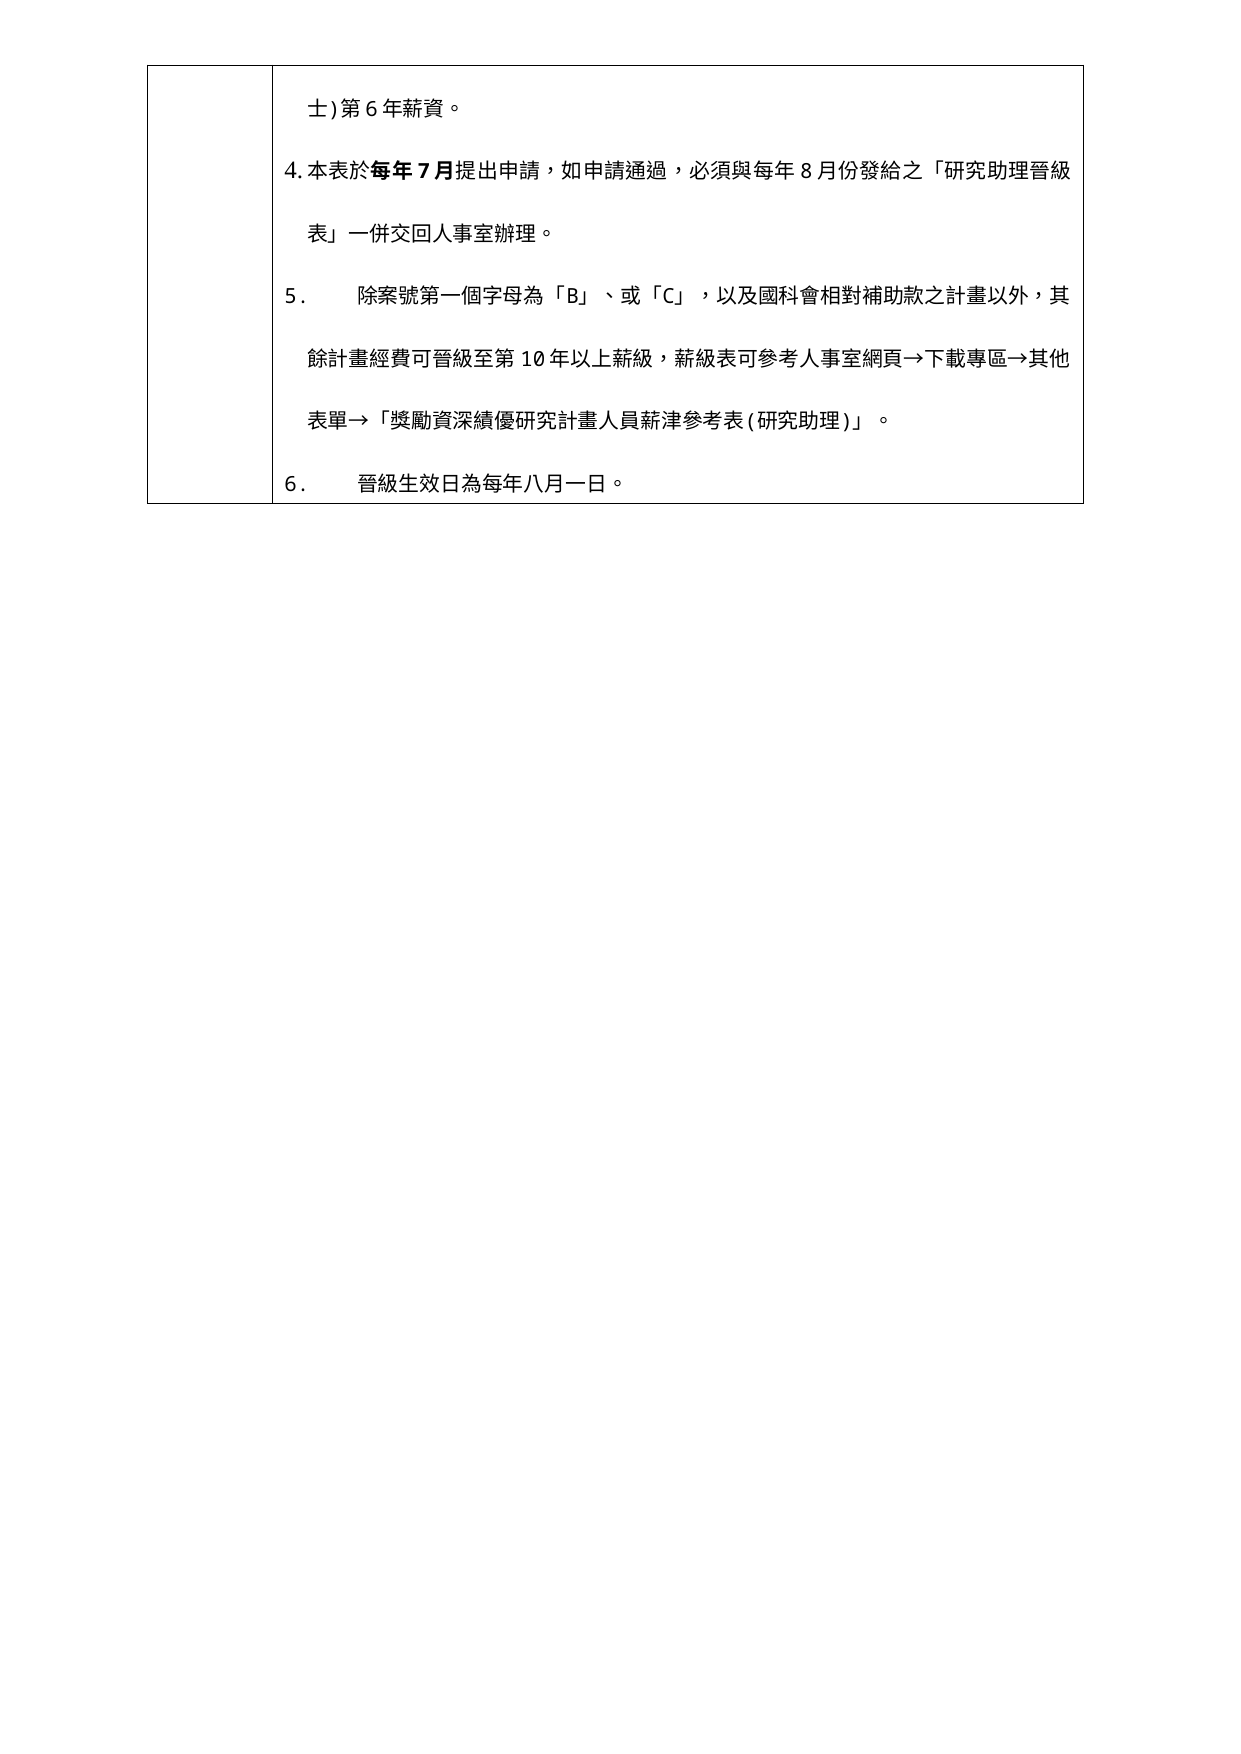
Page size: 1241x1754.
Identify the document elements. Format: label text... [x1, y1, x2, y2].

table_cell 雙線框內由計畫主持人填寫。 申請事由請填寫該研究計畫聘用人員近一年內具體事蹟、特殊表現，或該員具相當特殊性、稀少性或競爭性。 申請通過者，年資可跳兩級。 範例：現為專任計畫助理(碩士)第4年薪資，申請通過可晉級至專任計畫助理(碩士)第6年薪資。 本表於每年7月提出申請，如申請通過，必須與每年8月份發給之「研究助理晉級表」一併交回人事室辦理。 除案號第一個字母為「B」、或「C」，以及國科會相對補助款之計畫以外，其餘計畫經費可晉級至第10年以上薪級，薪級表可參考人事室網頁→下載專區→其他表單→「獎勵資深績優研究計畫人員薪津參考表(研究助理)」。 晉級生效日為每年八月一日。 [273, 66, 1083, 503]
table_cell [148, 66, 272, 503]
